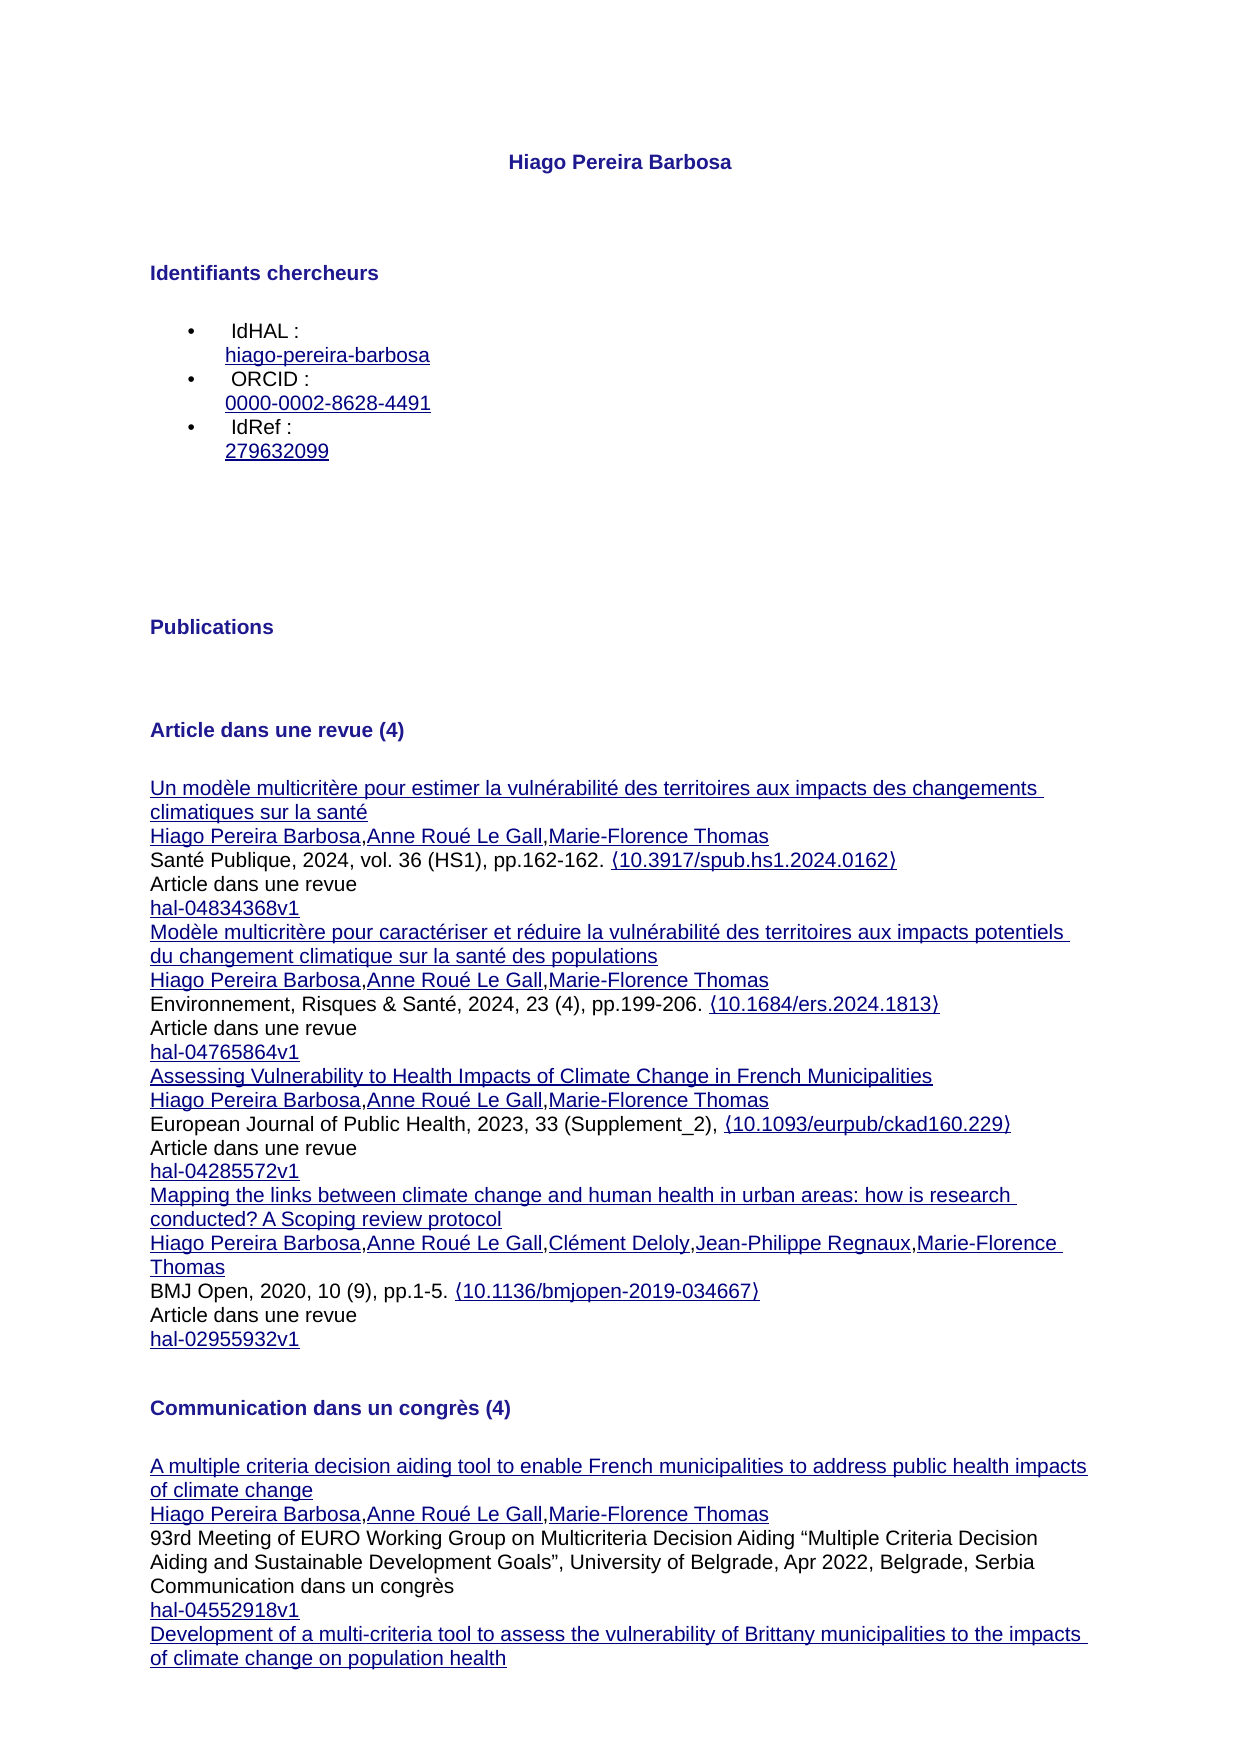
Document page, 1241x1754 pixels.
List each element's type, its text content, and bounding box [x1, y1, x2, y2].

table_cell Mapping the links between climate change and human health in urban areas: how is research conducted? A Scoping review protocol Hiago Pereira Barbosa,Anne Roué Le Gall,Clément Deloly,Jean-Philippe Regnaux,Marie-Florence Thomas BMJ Open, 2020, 10 (9), pp.1-5. ⟨10.1136/bmjopen-2019-034667⟩ Article dans une revue hal-02955932v1 [150, 1183, 1090, 1351]
list 279632099 [187, 438, 1090, 462]
list hiago-pereira-barbosa [187, 343, 1090, 367]
subtitle Identifiants chercheurs [150, 260, 1090, 284]
subtitle Communication dans un congrès (4) [150, 1396, 1090, 1420]
list IdHAL : [187, 319, 1090, 343]
subtitle Article dans une revue (4) [150, 718, 1090, 742]
subtitle Hiago Pereira Barbosa [150, 150, 1090, 174]
list 0000-0002-8628-4491 [187, 391, 1090, 414]
table_cell Assessing Vulnerability to Health Impacts of Climate Change in French Municipalities Hiago Pereira Barbosa,Anne Roué Le Gall,Marie-Florence Thomas European Journal of Public Health, 2023, 33 (Supplement_2), ⟨10.1093/eurpub/ckad160.229⟩ Article dans une revue hal-04285572v1 [150, 1064, 1090, 1183]
table_cell Development of a multi-criteria tool to assess the vulnerability of Brittany municipalities to the impacts of climate change on population health [150, 1622, 1090, 1670]
subtitle Publications [150, 614, 1090, 638]
table_header A multiple criteria decision aiding tool to enable French municipalities to address public health impacts of climate change Hiago Pereira Barbosa,Anne Roué Le Gall,Marie-Florence Thomas 93rd Meeting of EURO Working Group on Multicriteria Decision Aiding “Multiple Criteria Decision Aiding and Sustainable Development Goals”, University of Belgrade, Apr 2022, Belgrade, Serbia Communication dans un congrès hal-04552918v1 [150, 1454, 1090, 1622]
list ORCID : [187, 367, 1090, 391]
table_cell Modèle multicritère pour caractériser et réduire la vulnérabilité des territoires aux impacts potentiels du changement climatique sur la santé des populations Hiago Pereira Barbosa,Anne Roué Le Gall,Marie-Florence Thomas Environnement, Risques & Santé, 2024, 23 (4), pp.199-206. ⟨10.1684/ers.2024.1813⟩ Article dans une revue hal-04765864v1 [150, 920, 1090, 1063]
table_header Un modèle multicritère pour estimer la vulnérabilité des territoires aux impacts des changements climatiques sur la santé Hiago Pereira Barbosa,Anne Roué Le Gall,Marie-Florence Thomas Santé Publique, 2024, vol. 36 (HS1), pp.162-162. ⟨10.3917/spub.hs1.2024.0162⟩ Article dans une revue hal-04834368v1 [150, 776, 1090, 920]
list IdRef : [187, 414, 1090, 438]
